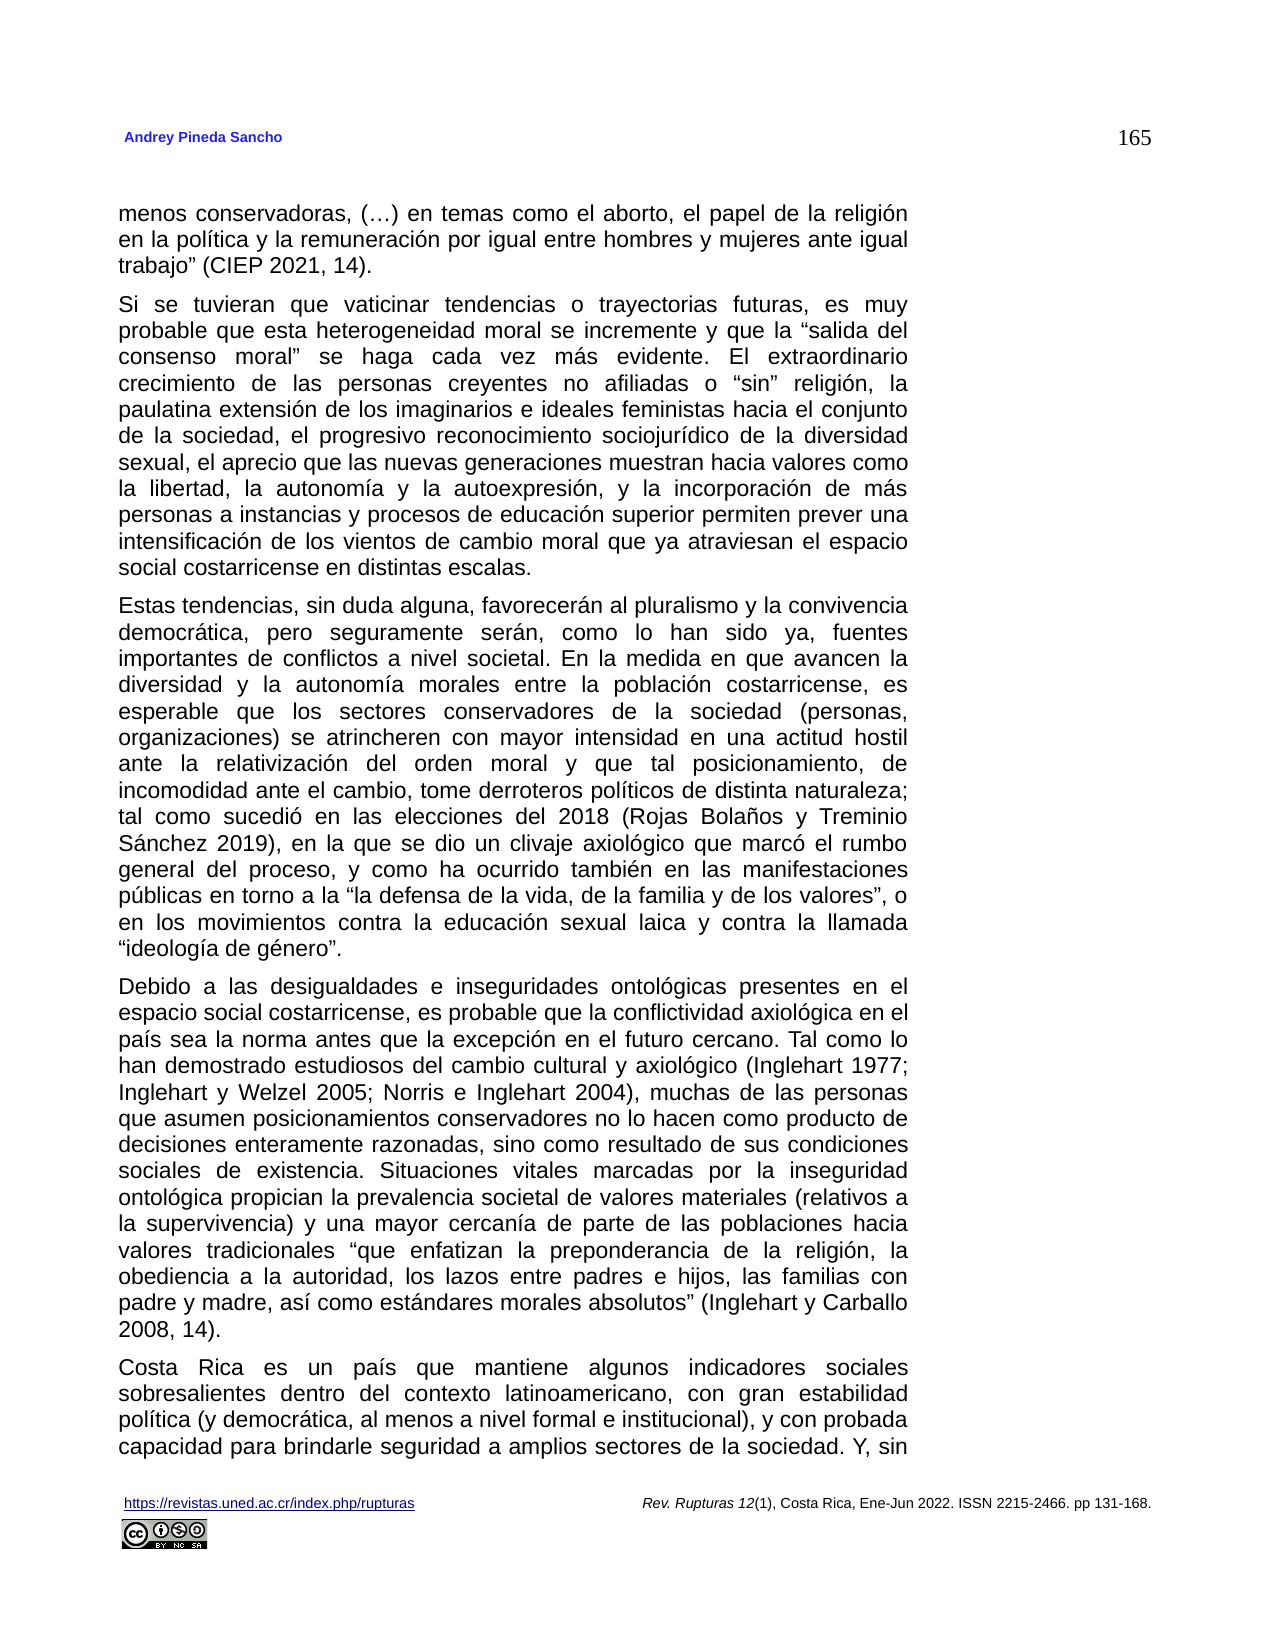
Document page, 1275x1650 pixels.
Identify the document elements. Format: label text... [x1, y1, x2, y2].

text Si se tuvieran que vaticinar tendencias o trayectorias futuras, es muy probable que esta heterogeneidad moral se incremente y que la “salida del consenso moral” se haga cada vez más evidente. El extraordinario crecimiento de las personas creyentes no afiliadas o “sin” religión, la paulatina extensión de los imaginarios e ideales feministas hacia el conjunto de la sociedad, el progresivo reconocimiento sociojurídico de la diversidad sexual, el aprecio que las nuevas generaciones muestran hacia valores como la libertad, la autonomía y la autoexpresión, y la incorporación de más personas a instancias y procesos de educación superior permiten prever una intensificación de los vientos de cambio moral que ya atraviesan el espacio social costarricense en distintas escalas. [118, 291, 909, 581]
text menos conservadoras, (…) en temas como el aborto, el papel de la religión en la política y la remuneración por igual entre hombres y mujeres ante igual trabajo” (CIEP 2021, 14). [118, 200, 909, 279]
picture [121, 1519, 208, 1549]
text Estas tendencias, sin duda alguna, favorecerán al pluralismo y la convivencia democrática, pero seguramente serán, como lo han sido ya, fuentes importantes de conflictos a nivel societal. En la medida en que avancen la diversidad y la autonomía morales entre la población costarricense, es esperable que los sectores conservadores de la sociedad (personas, organizaciones) se atrincheren con mayor intensidad en una actitud hostil ante la relativización del orden moral y que tal posicionamiento, de incomodidad ante el cambio, tome derroteros políticos de distinta naturaleza; tal como sucedió en las elecciones del 2018 (Rojas Bolaños y Treminio Sánchez 2019), en la que se dio un clivaje axiológico que marcó el rumbo general del proceso, y como ha ocurrido también en las manifestaciones públicas en torno a la “la defensa de la vida, de la familia y de los valores”, o en los movimientos contra la educación sexual laica y contra la llamada “ideología de género”. [118, 592, 909, 961]
text Costa Rica es un país que mantiene algunos indicadores sociales sobresalientes dentro del contexto latinoamericano, con gran estabilidad política (y democrática, al menos a nivel formal e institucional), y con probada capacidad para brindarle seguridad a amplios sectores de la sociedad. Y, sin [118, 1354, 909, 1459]
text Debido a las desigualdades e inseguridades ontológicas presentes en el espacio social costarricense, es probable que la conflictividad axiológica en el país sea la norma antes que la excepción en el futuro cercano. Tal como lo han demostrado estudiosos del cambio cultural y axiológico (Inglehart 1977; Inglehart y Welzel 2005; Norris e Inglehart 2004), muchas de las personas que asumen posicionamientos conservadores no lo hacen como producto de decisiones enteramente razonadas, sino como resultado de sus condiciones sociales de existencia. Situaciones vitales marcadas por la inseguridad ontológica propician la prevalencia societal de valores materiales (relativos a la supervivencia) y una mayor cercanía de parte de las poblaciones hacia valores tradicionales “que enfatizan la preponderancia de la religión, la obediencia a la autoridad, los lazos entre padres e hijos, las familias con padre y madre, así como estándares morales absolutos” (Inglehart y Carballo 2008, 14). [118, 973, 909, 1342]
